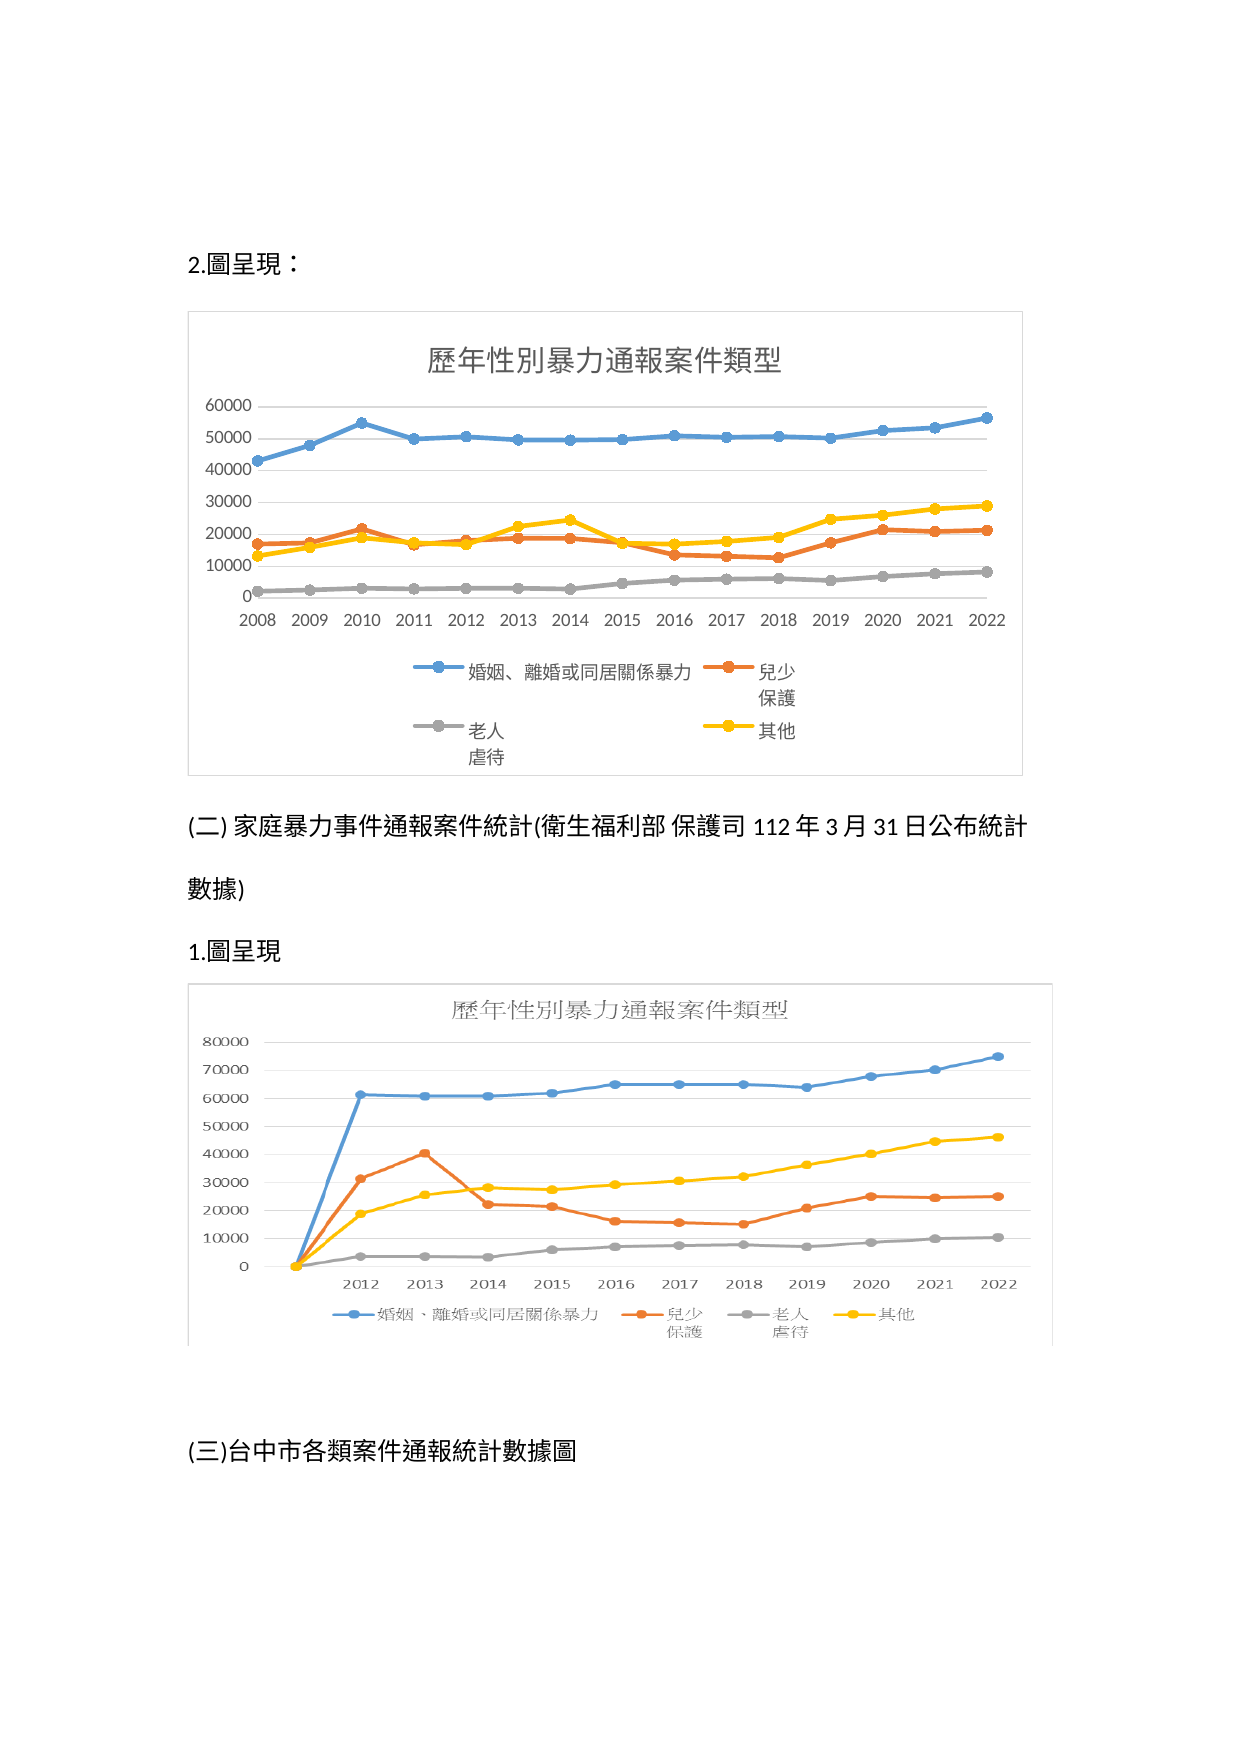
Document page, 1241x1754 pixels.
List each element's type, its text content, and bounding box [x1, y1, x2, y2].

text (三)台中市各類案件通報統計數據圖 [187, 1408, 1053, 1471]
text (二) 家庭暴力事件通報案件統計(衛生福利部 保護司 112年3月31日公布統計數據) [187, 783, 1053, 908]
text 1.圖呈現 [187, 908, 1053, 971]
text 2.圖呈現： [187, 221, 1053, 283]
